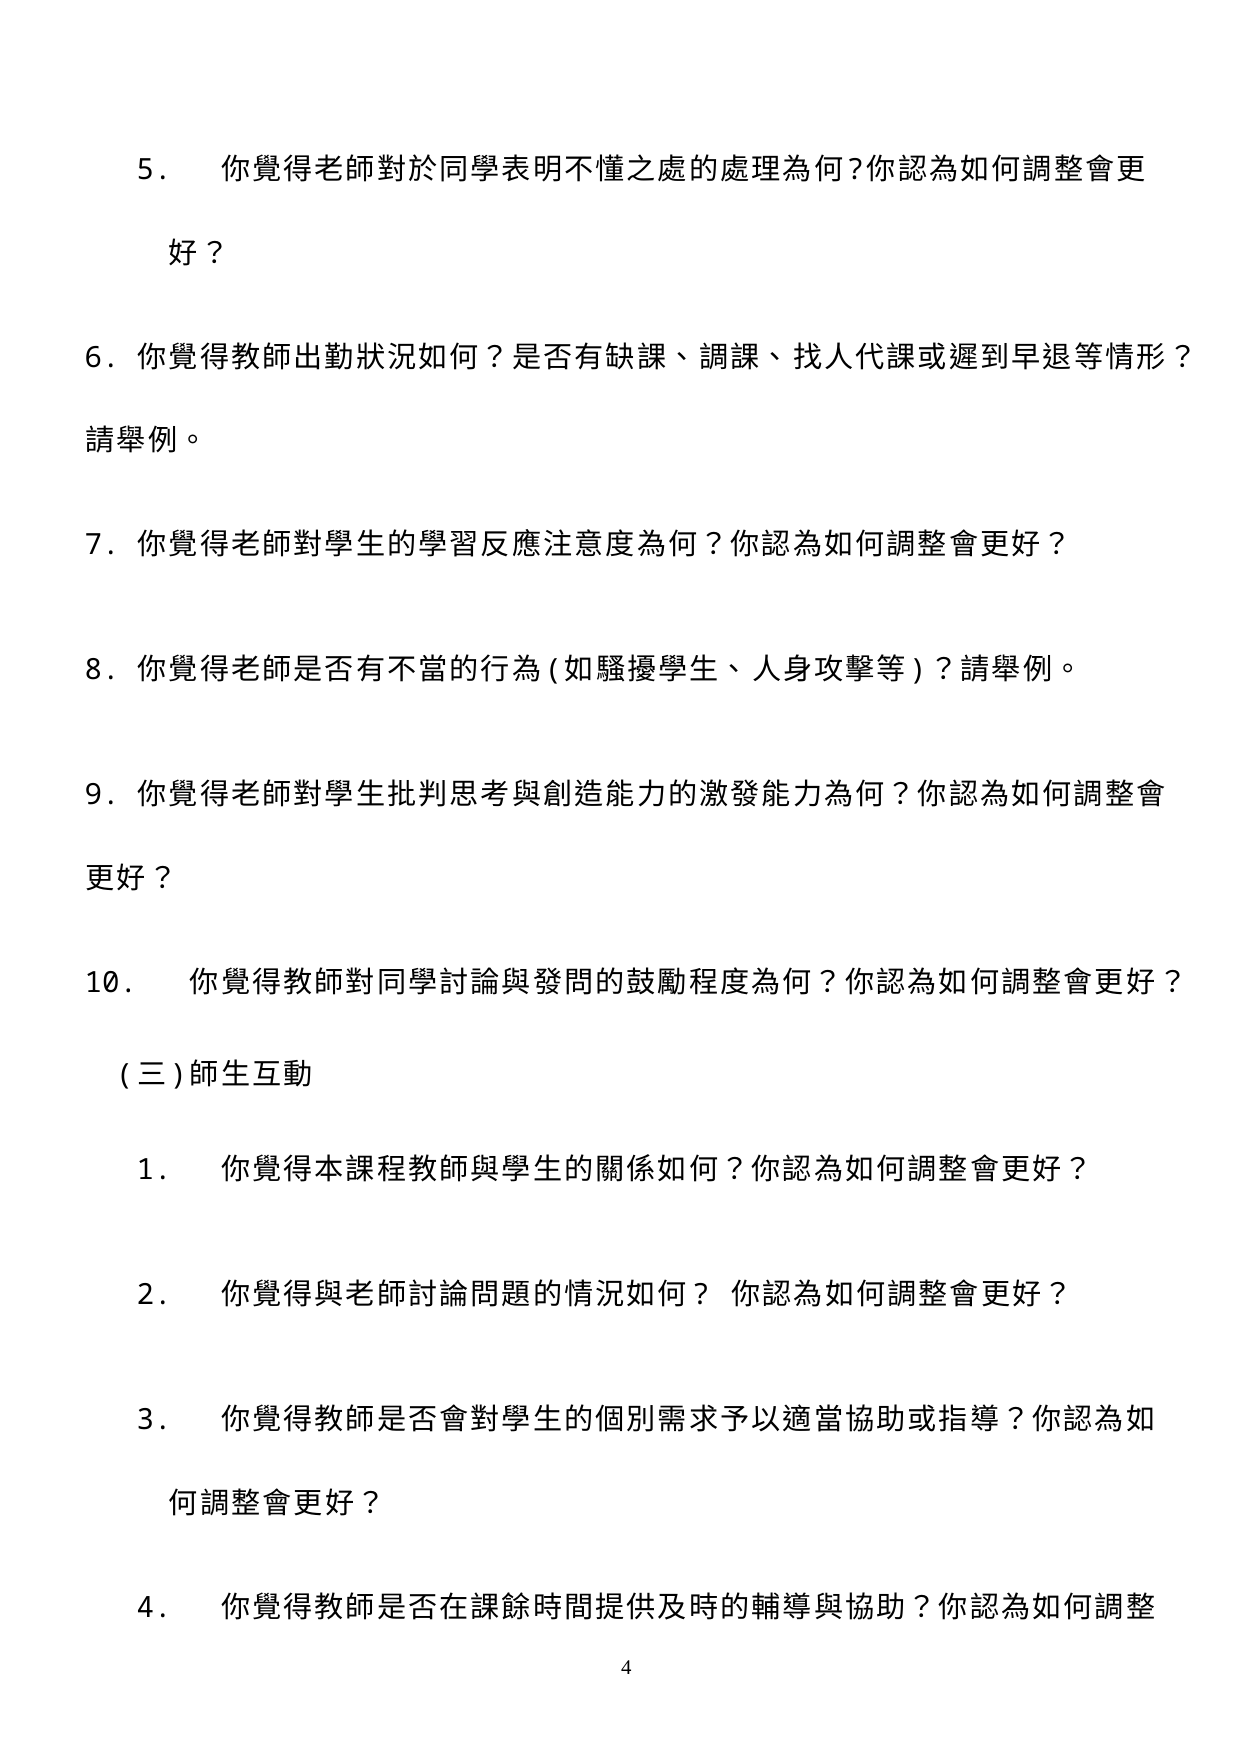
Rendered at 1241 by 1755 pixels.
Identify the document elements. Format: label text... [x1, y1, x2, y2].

list 你覺得老師對學生的學習反應注意度為何？你認為如何調整會更好？ [84, 459, 1179, 584]
list 你覺得教師是否會對學生的個別需求予以適當協助或指導？你認為如何調整會更好？ [129, 1334, 1168, 1521]
list 你覺得與老師討論問題的情況如何? 你認為如何調整會更好？ [129, 1209, 1168, 1334]
list 你覺得本課程教師與學生的關係如何？你認為如何調整會更好？ [129, 1084, 1168, 1209]
list 你覺得教師是否在課餘時間提供及時的輔導與協助？你認為如何調整 [129, 1521, 1168, 1646]
list 你覺得教師對同學討論與發問的鼓勵程度為何？你認為如何調整會更好？ [84, 896, 1179, 1021]
list 你覺得老師是否有不當的行為(如騷擾學生、人身攻擊等)？請舉例。 [84, 584, 1179, 709]
list 你覺得老師對於同學表明不懂之處的處理為何?你認為如何調整會更好？ [129, 84, 1168, 271]
list 你覺得教師出勤狀況如何？是否有缺課、調課、找人代課或遲到早退等情形？請舉例。 [84, 271, 1179, 459]
list 你覺得老師對學生批判思考與創造能力的激發能力為何？你認為如何調整會更好？ [84, 709, 1179, 896]
text (三)師生互動 [84, 1021, 1168, 1084]
